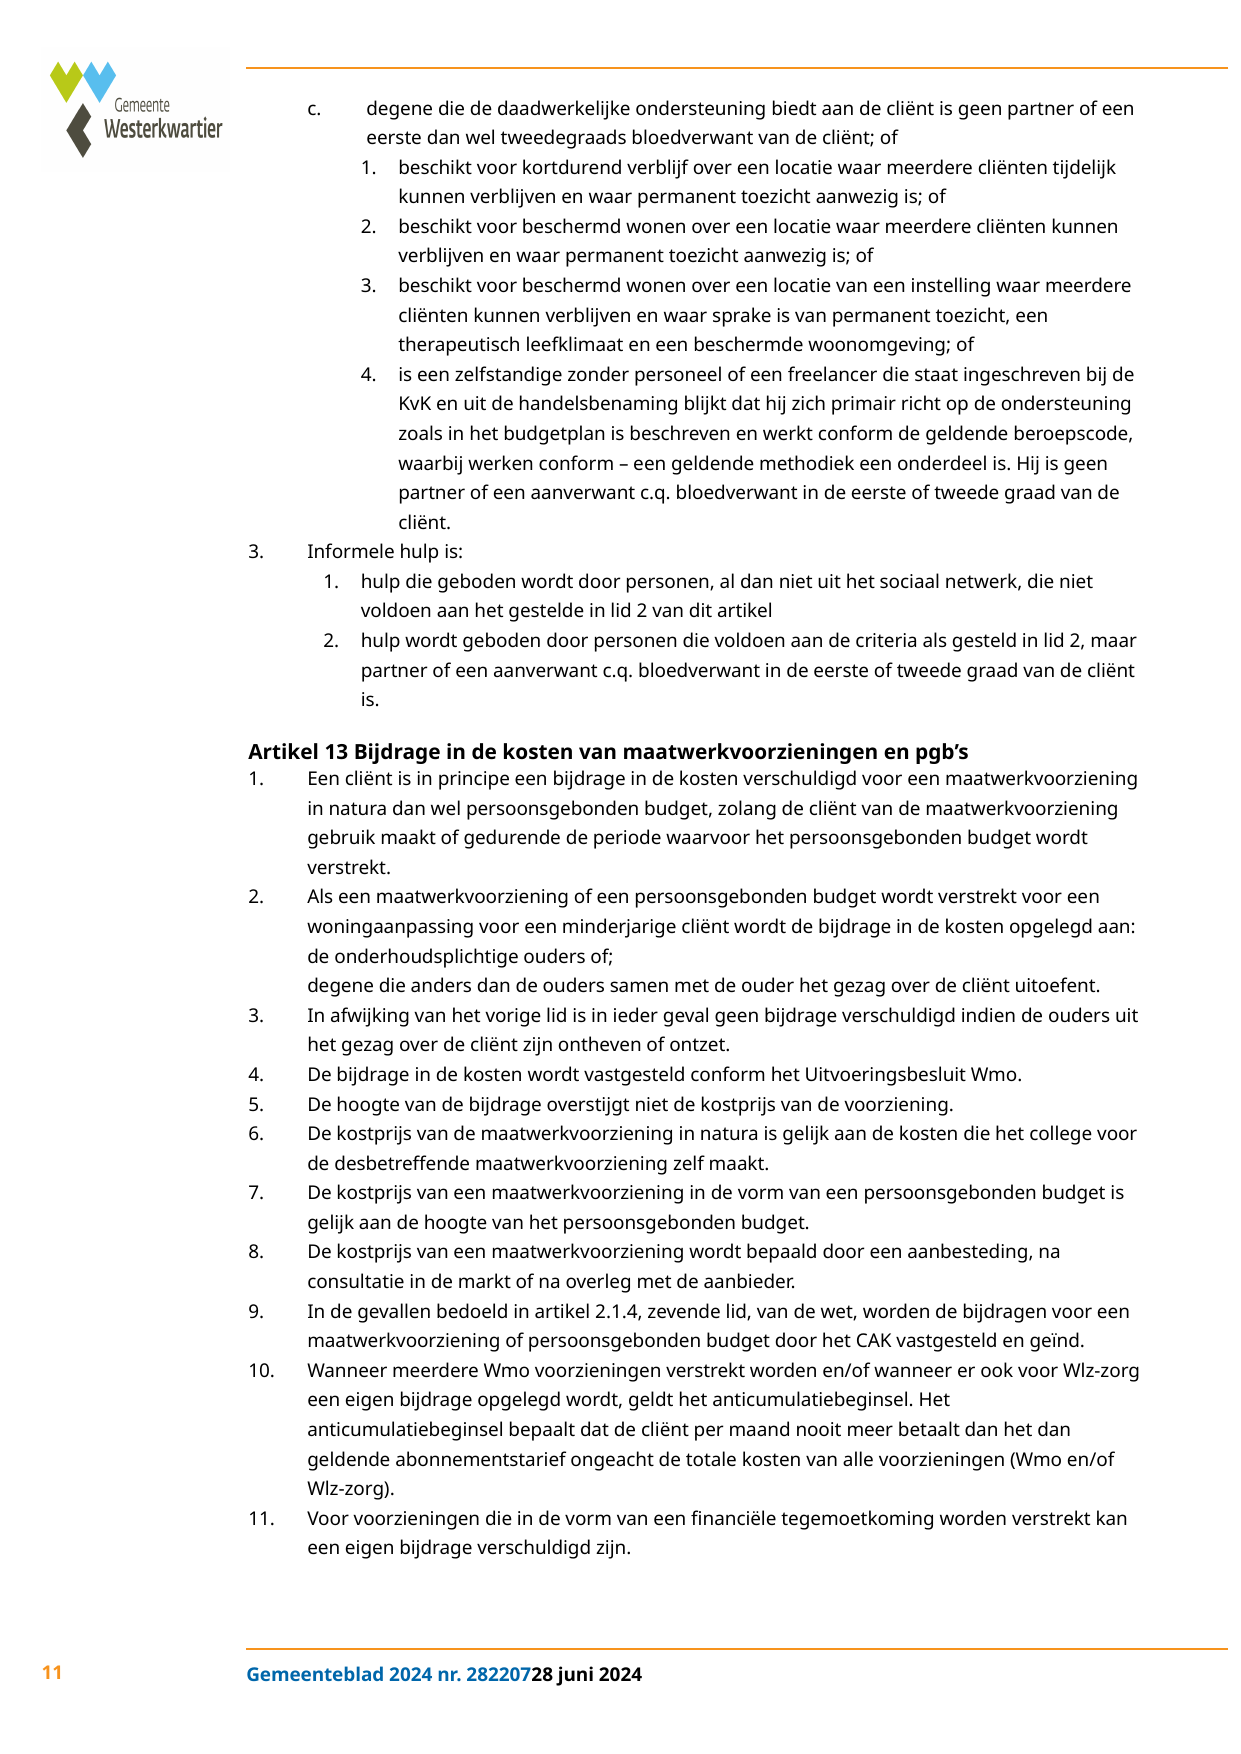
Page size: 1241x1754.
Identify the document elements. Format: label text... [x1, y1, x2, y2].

list In afwijking van het vorige lid is in ieder geval geen bijdrage verschuldigd indien de ouders uit het gezag over de cliënt zijn ontheven of ontzet. [248, 1002, 1152, 1057]
list beschikt voor kortdurend verblijf over een locatie waar meerdere cliënten tijdelijk kunnen verblijven en waar permanent toezicht aanwezig is; of [361, 154, 1152, 209]
list In de gevallen bedoeld in artikel 2.1.4, zevende lid, van de wet, worden de bijdragen voor een maatwerkvoorziening of persoonsgebonden budget door het CAK vastgesteld en geïnd. [248, 1298, 1152, 1353]
list Als een maatwerkvoorziening of een persoonsgebonden budget wordt verstrekt voor een woningaanpassing voor een minderjarige cliënt wordt de bijdrage in de kosten opgelegd aan: [248, 884, 1152, 939]
list hulp die geboden wordt door personen, al dan niet uit het sociaal netwerk, die niet voldoen aan het gestelde in lid 2 van dit artikel [323, 568, 1152, 623]
list is een zelfstandige zonder personeel of een freelancer die staat ingeschreven bij de KvK en uit de handelsbenaming blijkt dat hij zich primair richt op de ondersteuning zoals in het budgetplan is beschreven en werkt conform de geldende beroepscode, waarbij werken conform – een geldende methodiek een onderdeel is. Hij is geen partner of een aanverwant c.q. bloedverwant in de eerste of tweede graad van de cliënt. [361, 361, 1152, 535]
list beschikt voor beschermd wonen over een locatie waar meerdere cliënten kunnen verblijven en waar permanent toezicht aanwezig is; of [361, 213, 1152, 268]
list degene die de daadwerkelijke ondersteuning biedt aan de cliënt is geen partner of een eerste dan wel tweedegraads bloedverwant van de cliënt; of [307, 95, 1152, 150]
list de onderhoudsplichtige ouders of; [248, 943, 1152, 968]
list hulp wordt geboden door personen die voldoen aan de criteria als gesteld in lid 2, maar partner of een aanverwant c.q. bloedverwant in de eerste of tweede graad van de cliënt is. [323, 627, 1152, 712]
list De kostprijs van de maatwerkvoorziening in natura is gelijk aan de kosten die het college voor de desbetreffende maatwerkvoorziening zelf maakt. [248, 1120, 1152, 1176]
list De kostprijs van een maatwerkvoorziening in de vorm van een persoonsgebonden budget is gelijk aan de hoogte van het persoonsgebonden budget. [248, 1179, 1152, 1235]
list De hoogte van de bijdrage overstijgt niet de kostprijs van de voorziening. [248, 1091, 1152, 1116]
list Wanneer meerdere Wmo voorzieningen verstrekt worden en/of wanneer er ook voor Wlz-zorg een eigen bijdrage opgelegd wordt, geldt het anticumulatiebeginsel. Het anticumulatiebeginsel bepaalt dat de cliënt per maand nooit meer betaalt dan het dan geldende abonnementstarief ongeacht de totale kosten van alle voorzieningen (Wmo en/of Wlz-zorg). [248, 1357, 1152, 1501]
list beschikt voor beschermd wonen over een locatie van een instelling waar meerdere cliënten kunnen verblijven en waar sprake is van permanent toezicht, een therapeutisch leefklimaat en een beschermde woonomgeving; of [361, 272, 1152, 357]
list degene die anders dan de ouders samen met de ouder het gezag over de cliënt uitoefent. [248, 972, 1152, 998]
list De kostprijs van een maatwerkvoorziening wordt bepaald door een aanbesteding, na consultatie in de markt of na overleg met de aanbieder. [248, 1239, 1152, 1294]
list Een cliënt is in principe een bijdrage in de kosten verschuldigd voor een maatwerkvoorziening in natura dan wel persoonsgebonden budget, zolang de cliënt van de maatwerkvoorziening gebruik maakt of gedurende de periode waarvoor het persoonsgebonden budget wordt verstrekt. [248, 765, 1152, 880]
list Voor voorzieningen die in de vorm van een financiële tegemoetkoming worden verstrekt kan een eigen bijdrage verschuldigd zijn. [248, 1505, 1152, 1560]
list De bijdrage in de kosten wordt vastgesteld conform het Uitvoeringsbesluit Wmo. [248, 1061, 1152, 1087]
text Artikel 13 Bijdrage in de kosten van maatwerkvoorzieningen en pgb’s [248, 737, 1152, 765]
list Informele hulp is: [248, 538, 1152, 564]
picture [41, 47, 231, 172]
